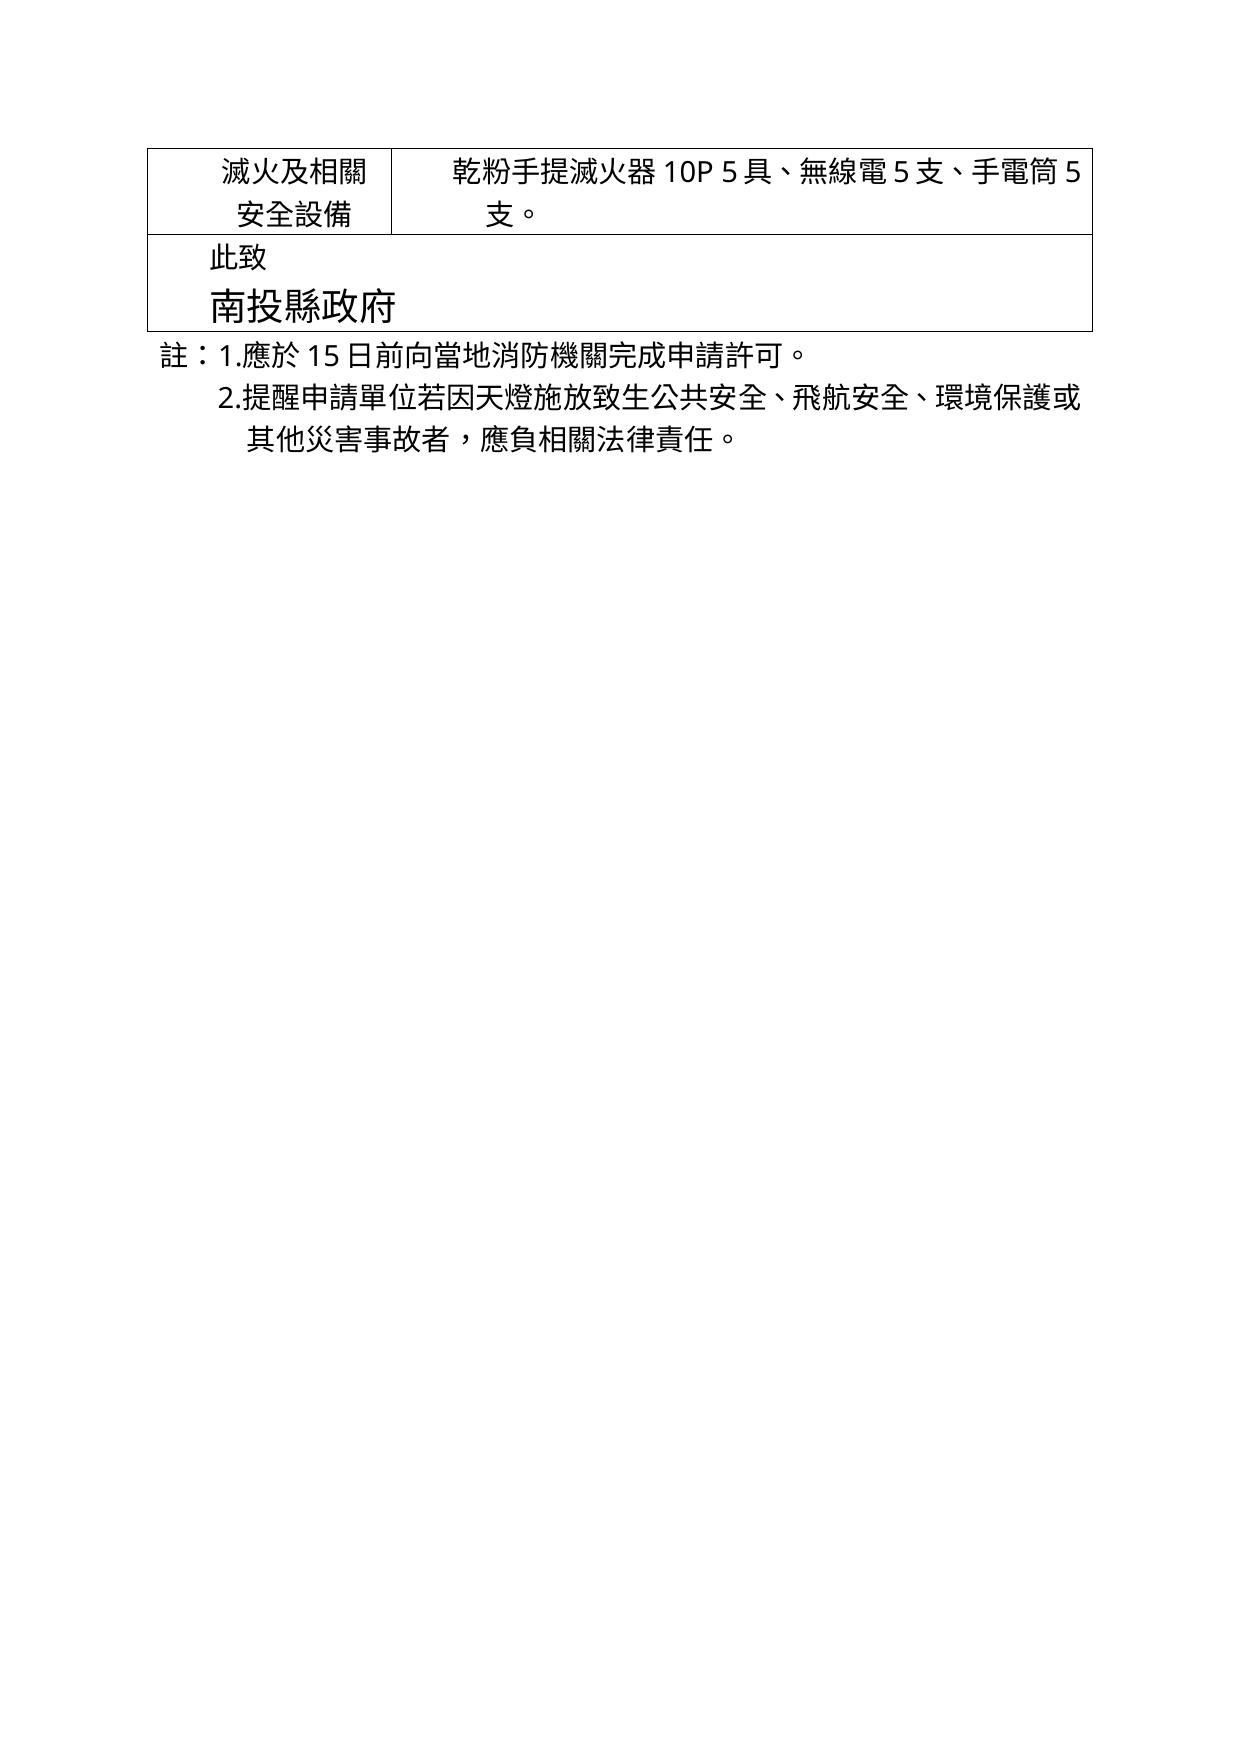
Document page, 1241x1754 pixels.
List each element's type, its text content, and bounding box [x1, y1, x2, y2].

text 2.提醒申請單位若因天燈施放致生公共安全、飛航安全、環境保護或其他災害事故者，應負相關法律責任。 [217, 374, 1081, 459]
table_cell 此致 南投縣政府 [148, 235, 1092, 331]
table_cell 滅火及相關 安全設備 [148, 149, 391, 233]
table_cell 乾粉手提滅火器10P 5具、無線電5支、手電筒5支。 [392, 149, 1092, 233]
text 註：1.應於15日前向當地消防機關完成申請許可。 [159, 332, 1081, 374]
